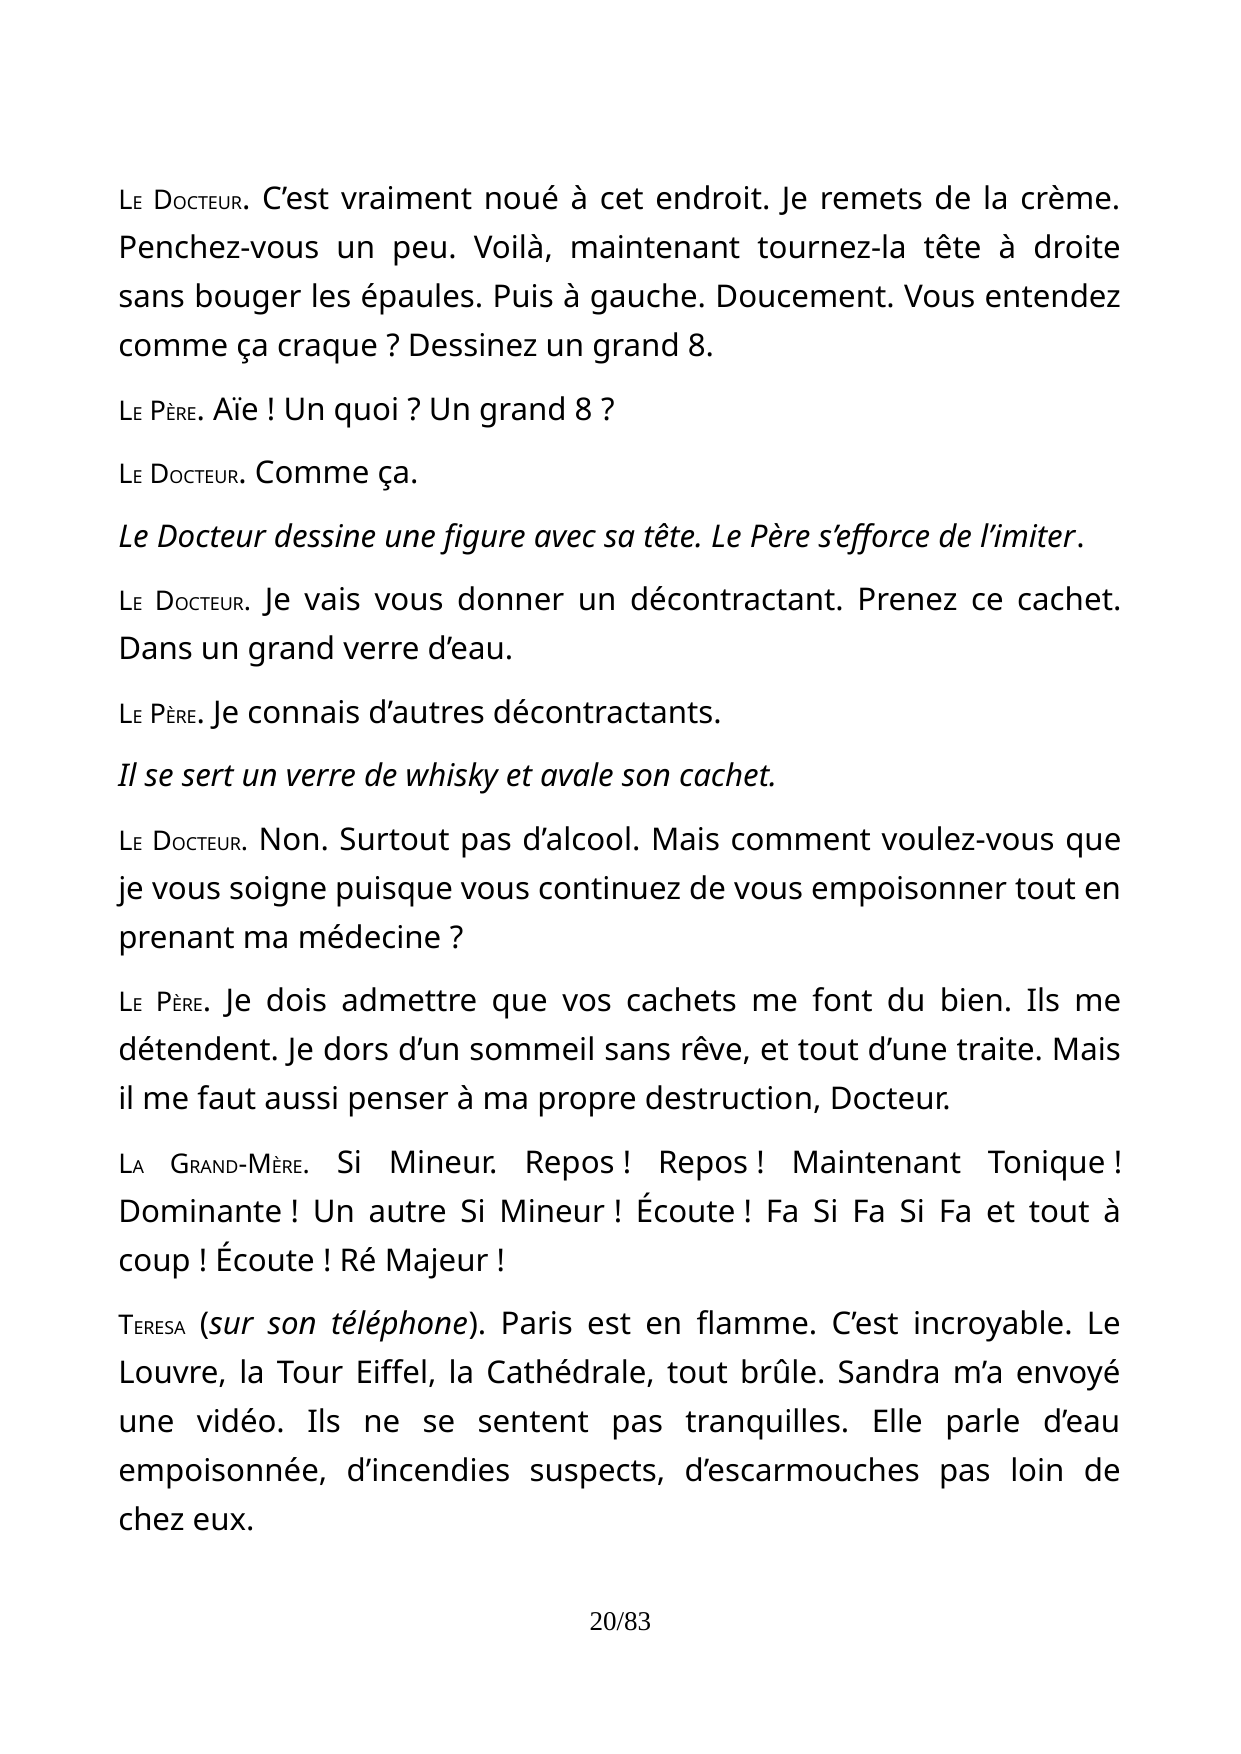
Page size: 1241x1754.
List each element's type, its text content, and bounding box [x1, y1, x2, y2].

text Le Père. Je connais d’autres décontractants. [118, 689, 1122, 732]
text Le Docteur dessine une figure avec sa tête. Le Père s’efforce de l’imiter. [118, 513, 1122, 556]
text Le Docteur. Je vais vous donner un décontractant. Prenez ce cachet. Dans un grand verre d’eau. [118, 577, 1122, 669]
text Le Docteur. C’est vraiment noué à cet endroit. Je remets de la crème. Penchez-vous un peu. Voilà, maintenant tournez-la tête à droite sans bouger les épaules. Puis à gauche. Doucement. Vous entendez comme ça craque ? Dessinez un grand 8. [118, 176, 1122, 366]
text La Grand-Mère. Si Mineur. Repos ! Repos ! Maintenant Tonique ! Dominante ! Un autre Si Mineur ! Écoute ! Fa Si Fa Si Fa et tout à coup ! Écoute ! Ré Majeur ! [118, 1139, 1122, 1280]
text Le Père. Aïe ! Un quoi ? Un grand 8 ? [118, 386, 1122, 429]
text Teresa (sur son téléphone). Paris est en flamme. C’est incroyable. Le Louvre, la Tour Eiffel, la Cathédrale, tout brûle. Sandra m’a envoyé une vidéo. Ils ne se sentent pas tranquilles. Elle parle d’eau empoisonnée, d’incendies suspects, d’escarmouches pas loin de chez eux. [118, 1301, 1122, 1539]
text Le Docteur. Non. Surtout pas d’alcool. Mais comment voulez-vous que je vous soigne puisque vous continuez de vous empoisonner tout en prenant ma médecine ? [118, 817, 1122, 957]
text Le Père. Je dois admettre que vos cachets me font du bien. Ils me détendent. Je dors d’un sommeil sans rêve, et tout d’une traite. Mais il me faut aussi penser à ma propre destruction, Docteur. [118, 978, 1122, 1119]
text Le Docteur. Comme ça. [118, 450, 1122, 493]
text Il se sert un verre de whisky et avale son cachet. [118, 753, 1122, 796]
